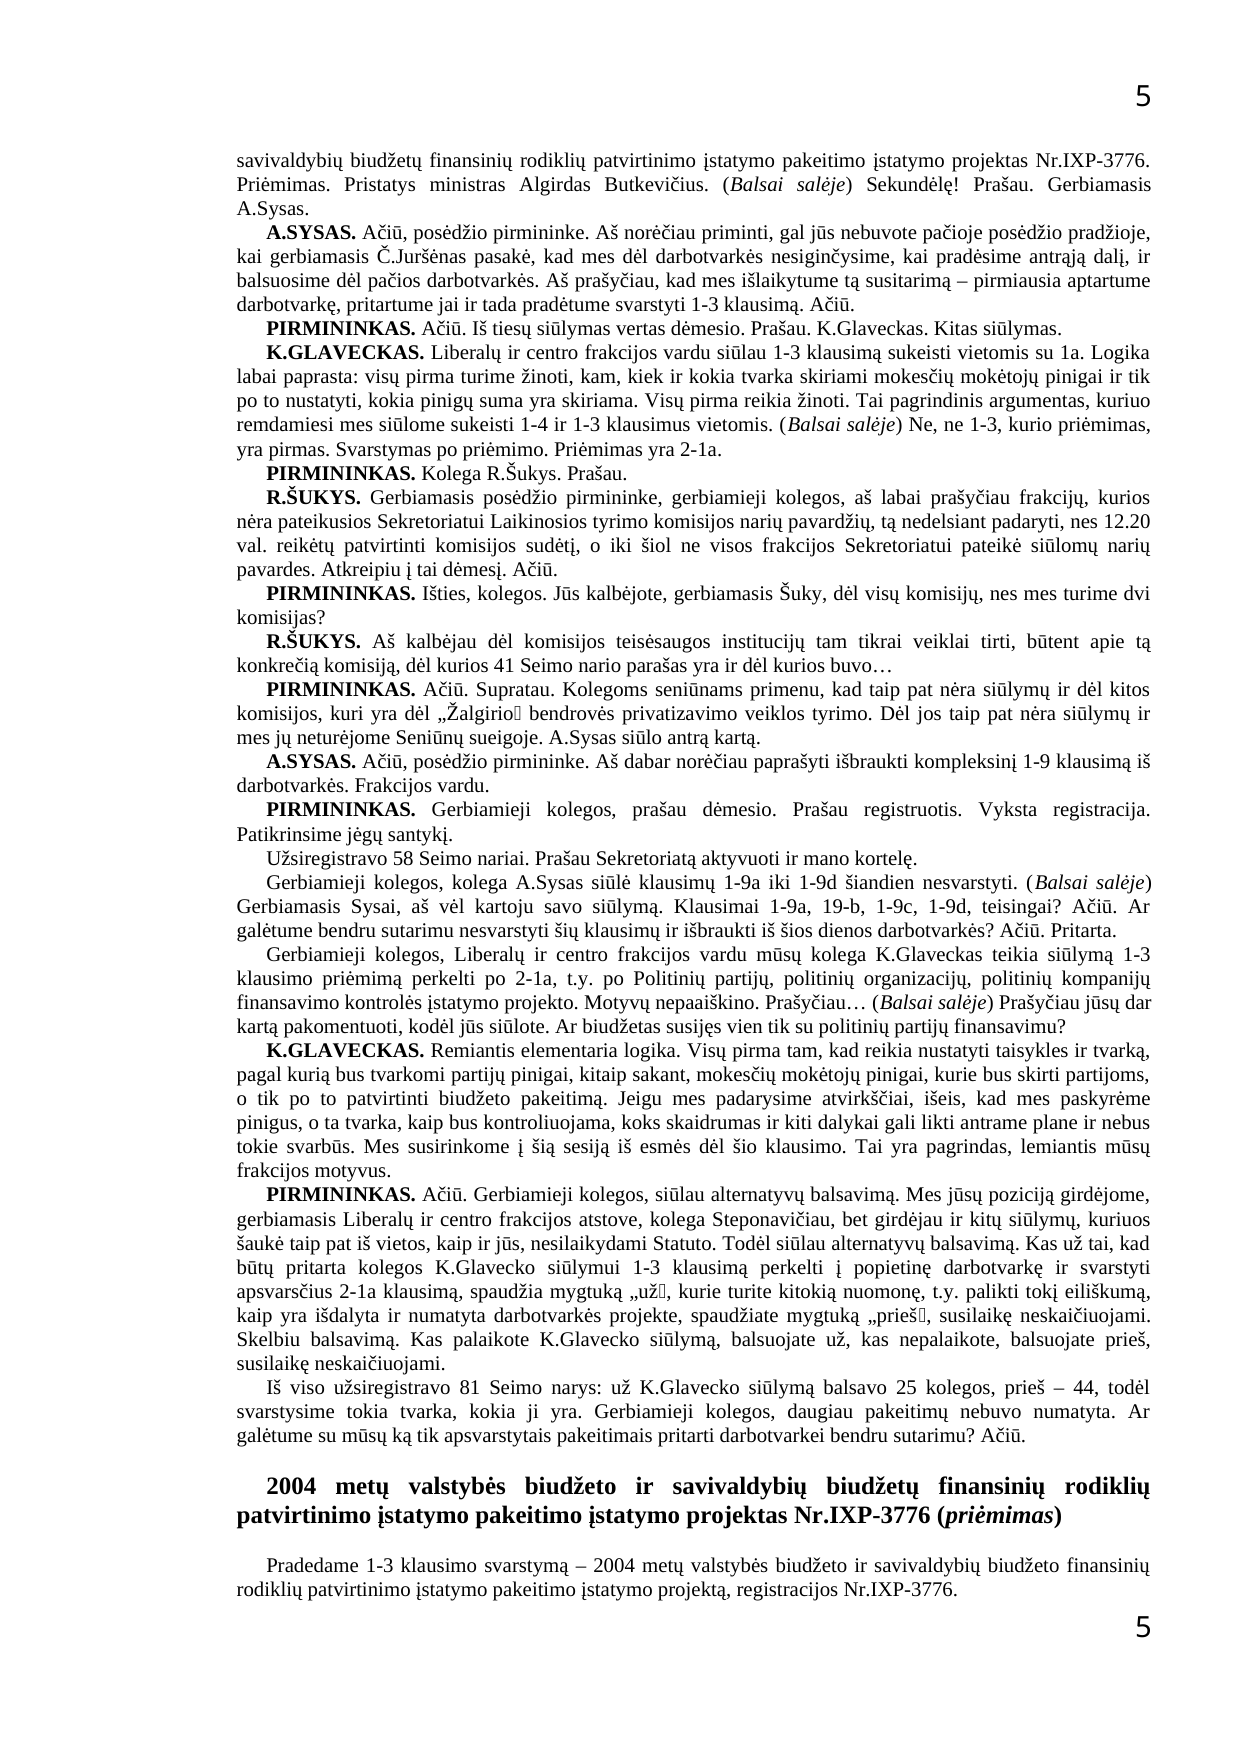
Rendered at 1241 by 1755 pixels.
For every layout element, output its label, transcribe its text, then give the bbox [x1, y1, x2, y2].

text K.GLAVECKAS. Remiantis elementaria logika. Visų pirma tam, kad reikia nustatyti taisykles ir tvarką, pagal kurią bus tvarkomi partijų pinigai, kitaip sakant, mokesčių mokėtojų pinigai, kurie bus skirti partijoms, o tik po to patvirtinti biudžeto pakeitimą. Jeigu mes padarysime atvirkščiai, išeis, kad mes paskyrėme pinigus, o ta tvarka, kaip bus kontroliuojama, koks skaidrumas ir kiti dalykai gali likti antrame plane ir nebus tokie svarbūs. Mes susirinkome į šią sesiją iš esmės dėl šio klausimo. Tai yra pagrindas, lemiantis mūsų frakcijos motyvus. [236, 1038, 1152, 1182]
text A.SYSAS. Ačiū, posėdžio pirmininke. Aš dabar norėčiau paprašyti išbraukti kompleksinį 1-9 klausimą iš darbotvarkės. Frakcijos vardu. [236, 749, 1152, 797]
text R.ŠUKYS. Aš kalbėjau dėl komisijos teisėsaugos institucijų tam tikrai veiklai tirti, būtent apie tą konkrečią komisiją, dėl kurios 41 Seimo nario parašas yra ir dėl kurios buvo… [236, 629, 1152, 677]
text K.GLAVECKAS. Liberalų ir centro frakcijos vardu siūlau 1-3 klausimą sukeisti vietomis su 1a. Logika labai paprasta: visų pirma turime žinoti, kam, kiek ir kokia tvarka skiriami mokesčių mokėtojų pinigai ir tik po to nustatyti, kokia pinigų suma yra skiriama. Visų pirma reikia žinoti. Tai pagrindinis argumentas, kuriuo remdamiesi mes siūlome sukeisti 1-4 ir 1-3 klausimus vietomis. (Balsai salėje) Ne, ne 1-3, kurio priėmimas, yra pirmas. Svarstymas po priėmimo. Priėmimas yra 2-1a. [236, 340, 1152, 461]
text Iš viso užsiregistravo 81 Seimo narys: už K.Glavecko siūlymą balsavo 25 kolegos, prieš – 44, todėl svarstysime tokia tvarka, kokia ji yra. Gerbiamieji kolegos, daugiau pakeitimų nebuvo numatyta. Ar galėtume su mūsų ką tik apsvarstytais pakeitimais pritarti darbotvarkei bendru sutarimu? Ačiū. [236, 1375, 1152, 1447]
text A.SYSAS. Ačiū, posėdžio pirmininke. Aš norėčiau priminti, gal jūs nebuvote pačioje posėdžio pradžioje, kai gerbiamasis Č.Juršėnas pasakė, kad mes dėl darbotvarkės nesiginčysime, kai pradėsime antrąją dalį, ir balsuosime dėl pačios darbotvarkės. Aš prašyčiau, kad mes išlaikytume tą susitarimą – pirmiausia aptartume darbotvarkę, pritartume jai ir tada pradėtume svarstyti 1-3 klausimą. Ačiū. [236, 220, 1152, 316]
text 2004 metų valstybės biudžeto ir savivaldybių biudžetų finansinių rodiklių patvirtinimo įstatymo pakeitimo įstatymo projektas Nr.IXP-3776 (priėmimas) [236, 1471, 1152, 1529]
text PIRMININKAS. Ačiū. Iš tiesų siūlymas vertas dėmesio. Prašau. K.Glaveckas. Kitas siūlymas. [236, 316, 1152, 340]
text Gerbiamieji kolegos, Liberalų ir centro frakcijos vardu mūsų kolega K.Glaveckas teikia siūlymą 1-3 klausimo priėmimą perkelti po 2-1a, t.y. po Politinių partijų, politinių organizacijų, politinių kompanijų finansavimo kontrolės įstatymo projekto. Motyvų nepaaiškino. Prašyčiau… (Balsai salėje) Prašyčiau jūsų dar kartą pakomentuoti, kodėl jūs siūlote. Ar biudžetas susijęs vien tik su politinių partijų finansavimu? [236, 942, 1152, 1038]
text PIRMININKAS. Gerbiamieji kolegos, prašau dėmesio. Prašau registruotis. Vyksta registracija. Patikrinsime jėgų santykį. [236, 797, 1152, 846]
text Pradedame 1-3 klausimo svarstymą – 2004 metų valstybės biudžeto ir savivaldybių biudžeto finansinių rodiklių patvirtinimo įstatymo pakeitimo įstatymo projektą, registracijos Nr.IXP-3776. [236, 1553, 1152, 1601]
text PIRMININKAS. Išties, kolegos. Jūs kalbėjote, gerbiamasis Šuky, dėl visų komisijų, nes mes turime dvi komisijas? [236, 581, 1152, 629]
text PIRMININKAS. Ačiū. Supratau. Kolegoms seniūnams primenu, kad taip pat nėra siūlymų ir dėl kitos komisijos, kuri yra dėl „Žalgirio bendrovės privatizavimo veiklos tyrimo. Dėl jos taip pat nėra siūlymų ir mes jų neturėjome Seniūnų sueigoje. A.Sysas siūlo antrą kartą. [236, 677, 1152, 749]
text PIRMININKAS. Kolega R.Šukys. Prašau. [236, 461, 1152, 484]
text savivaldybių biudžetų finansinių rodiklių patvirtinimo įstatymo pakeitimo įstatymo projektas Nr.IXP-3776. Priėmimas. Pristatys ministras Algirdas Butkevičius. (Balsai salėje) Sekundėlę! Prašau. Gerbiamasis A.Sysas. [236, 148, 1152, 220]
text R.ŠUKYS. Gerbiamasis posėdžio pirmininke, gerbiamieji kolegos, aš labai prašyčiau frakcijų, kurios nėra pateikusios Sekretoriatui Laikinosios tyrimo komisijos narių pavardžių, tą nedelsiant padaryti, nes 12.20 val. reikėtų patvirtinti komisijos sudėtį, o iki šiol ne visos frakcijos Sekretoriatui pateikė siūlomų narių pavardes. Atkreipiu į tai dėmesį. Ačiū. [236, 484, 1152, 581]
text Užsiregistravo 58 Seimo nariai. Prašau Sekretoriatą aktyvuoti ir mano kortelę. [236, 846, 1152, 869]
text PIRMININKAS. Ačiū. Gerbiamieji kolegos, siūlau alternatyvų balsavimą. Mes jūsų poziciją girdėjome, gerbiamasis Liberalų ir centro frakcijos atstove, kolega Steponavičiau, bet girdėjau ir kitų siūlymų, kuriuos šaukė taip pat iš vietos, kaip ir jūs, nesilaikydami Statuto. Todėl siūlau alternatyvų balsavimą. Kas už tai, kad būtų pritarta kolegos K.Glavecko siūlymui 1-3 klausimą perkelti į popietinę darbotvarkę ir svarstyti apsvarsčius 2-1a klausimą, spaudžia mygtuką „už, kurie turite kitokią nuomonę, t.y. palikti tokį eiliškumą, kaip yra išdalyta ir numatyta darbotvarkės projekte, spaudžiate mygtuką „prieš, susilaikę neskaičiuojami. Skelbiu balsavimą. Kas palaikote K.Glavecko siūlymą, balsuojate už, kas nepalaikote, balsuojate prieš, susilaikę neskaičiuojami. [236, 1182, 1152, 1375]
text Gerbiamieji kolegos, kolega A.Sysas siūlė klausimų 1-9a iki 1-9d šiandien nesvarstyti. (Balsai salėje) Gerbiamasis Sysai, aš vėl kartoju savo siūlymą. Klausimai 1-9a, 19-b, 1-9c, 1-9d, teisingai? Ačiū. Ar galėtume bendru sutarimu nesvarstyti šių klausimų ir išbraukti iš šios dienos darbotvarkės? Ačiū. Pritarta. [236, 869, 1152, 942]
